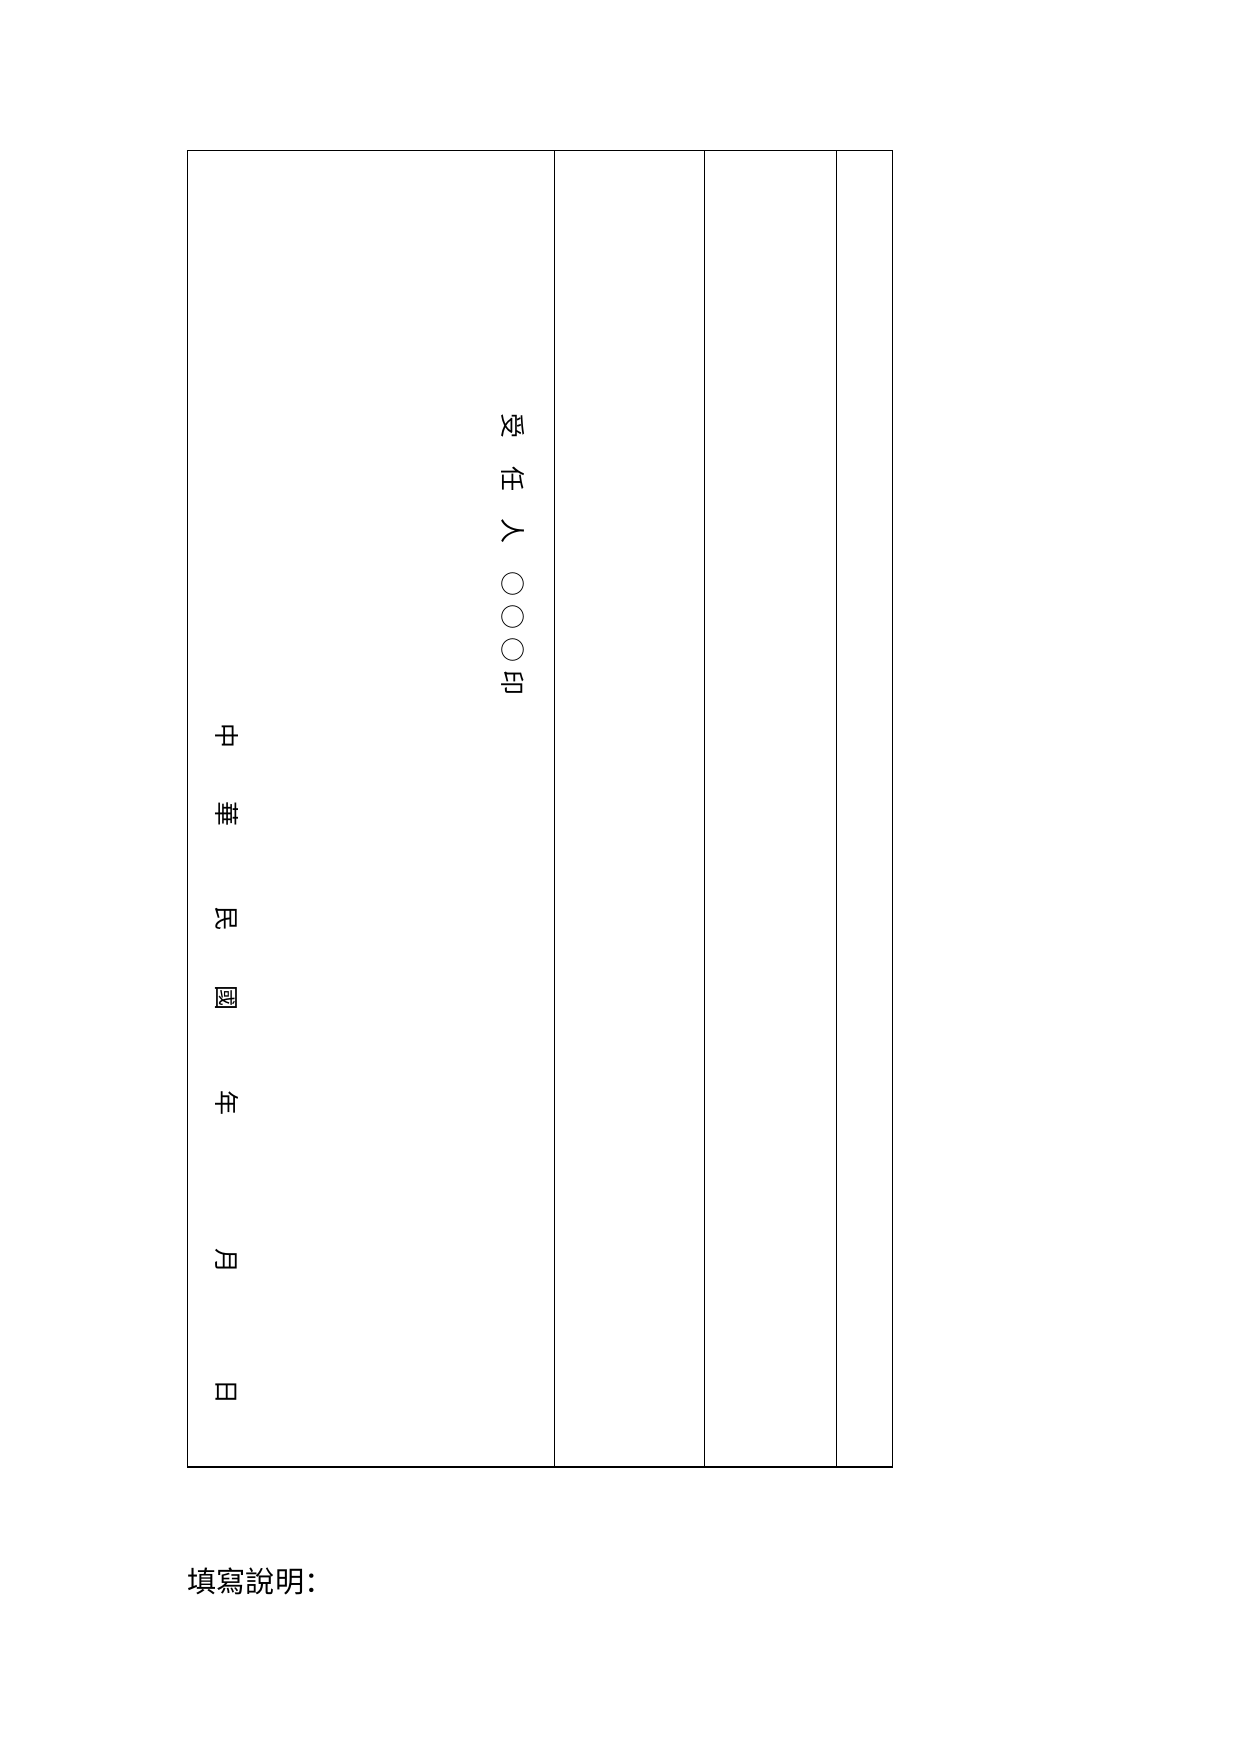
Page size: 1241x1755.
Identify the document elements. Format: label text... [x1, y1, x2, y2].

table_cell [705, 151, 836, 1466]
text 填寫說明： [187, 1551, 1053, 1601]
table_cell [555, 151, 704, 1466]
table_cell [837, 151, 892, 1466]
